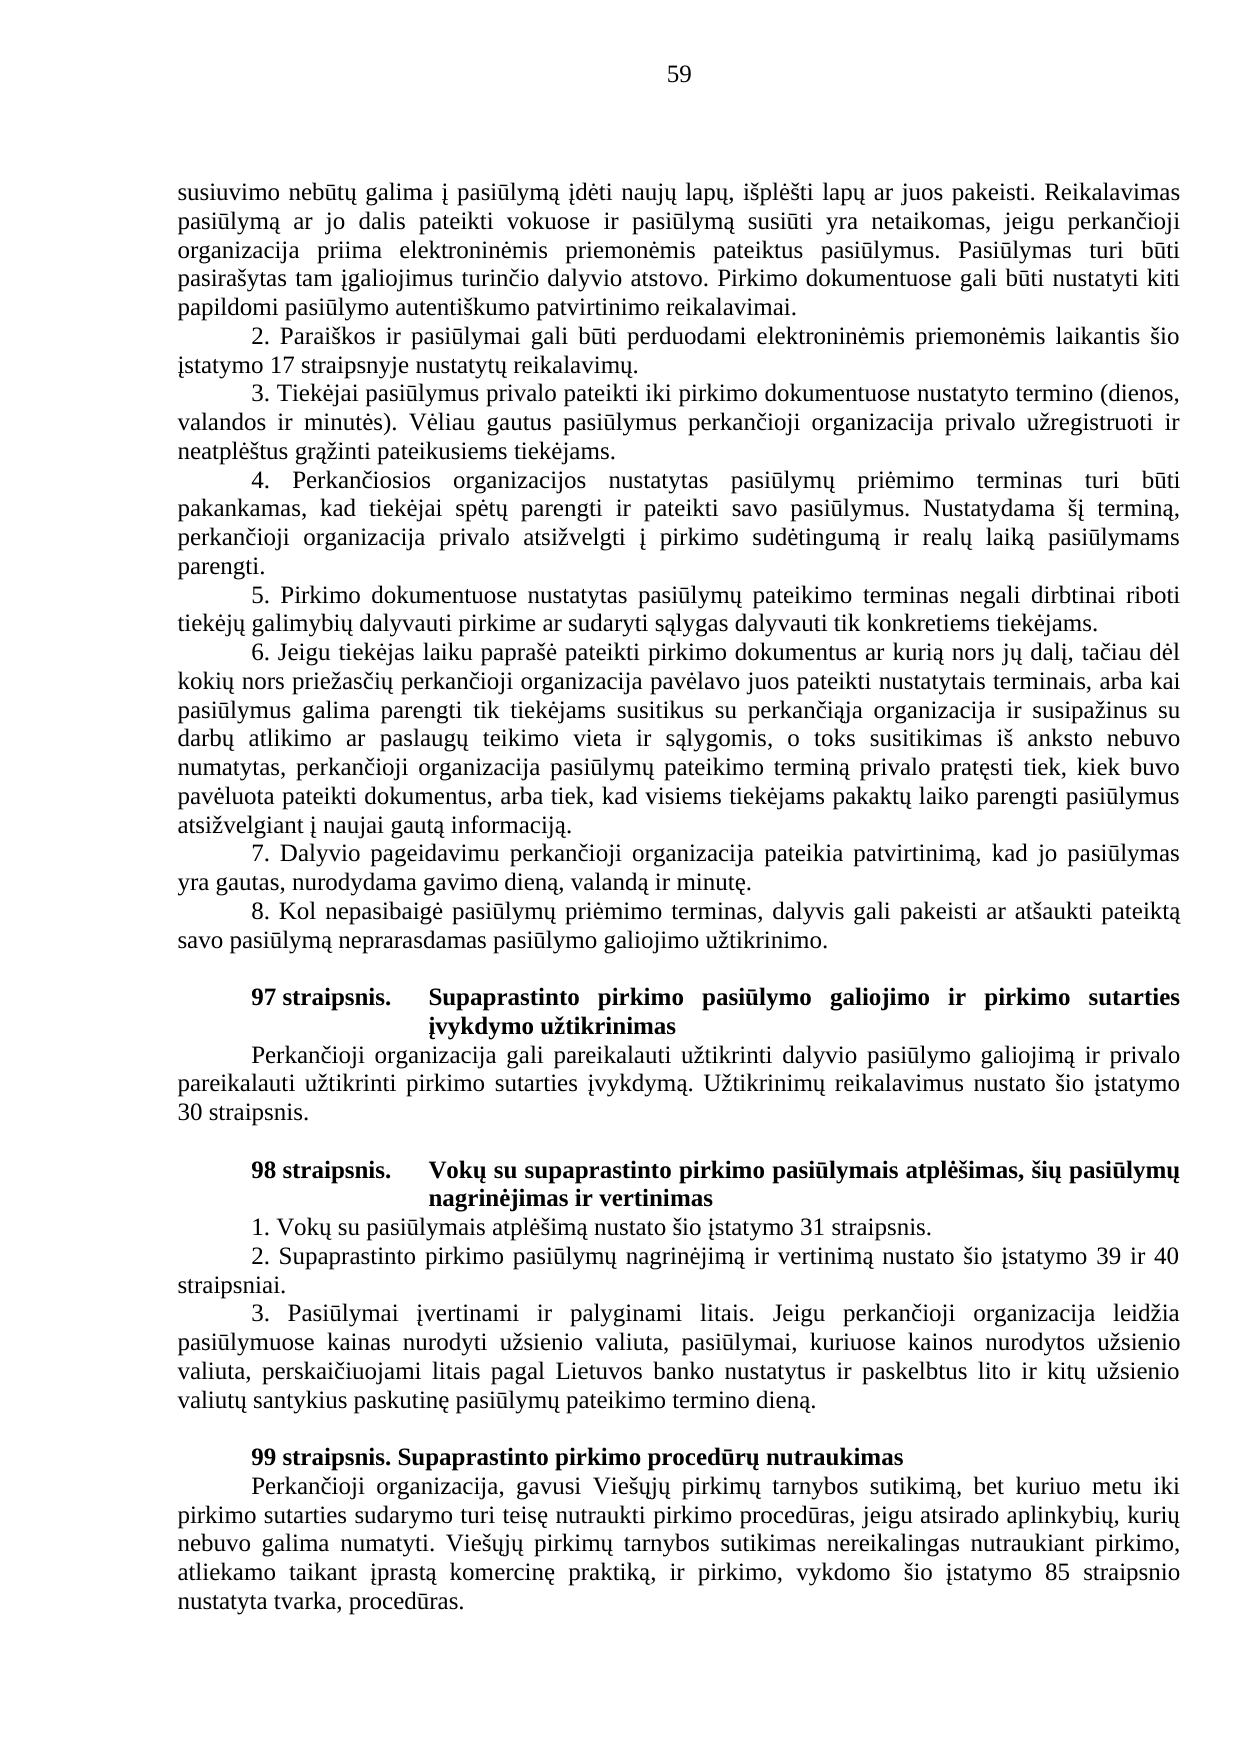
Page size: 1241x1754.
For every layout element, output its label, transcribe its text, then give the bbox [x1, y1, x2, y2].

text 1. Vokų su pasiūlymais atplėšimą nustato šio įstatymo 31 straipsnis. [177, 1212, 1181, 1241]
text 6. Jeigu tiekėjas laiku paprašė pateikti pirkimo dokumentus ar kurią nors jų dalį, tačiau dėl kokių nors priežasčių perkančioji organizacija pavėlavo juos pateikti nustatytais terminais, arba kai pasiūlymus galima parengti tik tiekėjams susitikus su perkančiąja organizacija ir susipažinus su darbų atlikimo ar paslaugų teikimo vieta ir sąlygomis, o toks susitikimas iš anksto nebuvo numatytas, perkančioji organizacija pasiūlymų pateikimo terminą privalo pratęsti tiek, kiek buvo pavėluota pateikti dokumentus, arba tiek, kad visiems tiekėjams pakaktų laiko parengti pasiūlymus atsižvelgiant į naujai gautą informaciją. [177, 637, 1181, 838]
text 7. Dalyvio pageidavimu perkančioji organizacija pateikia patvirtinimą, kad jo pasiūlymas yra gautas, nurodydama gavimo dieną, valandą ir minutę. [177, 838, 1181, 896]
text 99 straipsnis. Supaprastinto pirkimo procedūrų nutraukimas [177, 1442, 1181, 1471]
text 98 straipsnis. Vokų su supaprastinto pirkimo pasiūlymais atplėšimas, šių pasiūlymų nagrinėjimas ir vertinimas [251, 1155, 1181, 1212]
text 4. Perkančiosios organizacijos nustatytas pasiūlymų priėmimo terminas turi būti pakankamas, kad tiekėjai spėtų parengti ir pateikti savo pasiūlymus. Nustatydama šį terminą, perkančioji organizacija privalo atsižvelgti į pirkimo sudėtingumą ir realų laiką pasiūlymams parengti. [177, 465, 1181, 580]
text susiuvimo nebūtų galima į pasiūlymą įdėti naujų lapų, išplėšti lapų ar juos pakeisti. Reikalavimas pasiūlymą ar jo dalis pateikti vokuose ir pasiūlymą susiūti yra netaikomas, jeigu perkančioji organizacija priima elektroninėmis priemonėmis pateiktus pasiūlymus. Pasiūlymas turi būti pasirašytas tam įgaliojimus turinčio dalyvio atstovo. Pirkimo dokumentuose gali būti nustatyti kiti papildomi pasiūlymo autentiškumo patvirtinimo reikalavimai. [177, 177, 1181, 321]
text 5. Pirkimo dokumentuose nustatytas pasiūlymų pateikimo terminas negali dirbtinai riboti tiekėjų galimybių dalyvauti pirkime ar sudaryti sąlygas dalyvauti tik konkretiems tiekėjams. [177, 580, 1181, 637]
text Perkančioji organizacija, gavusi Viešųjų pirkimų tarnybos sutikimą, bet kuriuo metu iki pirkimo sutarties sudarymo turi teisę nutraukti pirkimo procedūras, jeigu atsirado aplinkybių, kurių nebuvo galima numatyti. Viešųjų pirkimų tarnybos sutikimas nereikalingas nutraukiant pirkimo, atliekamo taikant įprastą komercinę praktiką, ir pirkimo, vykdomo šio įstatymo 85 straipsnio nustatyta tvarka, procedūras. [177, 1471, 1181, 1615]
text 97 straipsnis. Supaprastinto pirkimo pasiūlymo galiojimo ir pirkimo sutarties įvykdymo užtikrinimas [251, 982, 1181, 1040]
text 3. Tiekėjai pasiūlymus privalo pateikti iki pirkimo dokumentuose nustatyto termino (dienos, valandos ir minutės). Vėliau gautus pasiūlymus perkančioji organizacija privalo užregistruoti ir neatplėštus grąžinti pateikusiems tiekėjams. [177, 378, 1181, 465]
text 8. Kol nepasibaigė pasiūlymų priėmimo terminas, dalyvis gali pakeisti ar atšaukti pateiktą savo pasiūlymą neprarasdamas pasiūlymo galiojimo užtikrinimo. [177, 896, 1181, 953]
text 3. Pasiūlymai įvertinami ir palyginami litais. Jeigu perkančioji organizacija leidžia pasiūlymuose kainas nurodyti užsienio valiuta, pasiūlymai, kuriuose kainos nurodytos užsienio valiuta, perskaičiuojami litais pagal Lietuvos banko nustatytus ir paskelbtus lito ir kitų užsienio valiutų santykius paskutinę pasiūlymų pateikimo termino dieną. [177, 1298, 1181, 1413]
text Perkančioji organizacija gali pareikalauti užtikrinti dalyvio pasiūlymo galiojimą ir privalo pareikalauti užtikrinti pirkimo sutarties įvykdymą. Užtikrinimų reikalavimus nustato šio įstatymo 30 straipsnis. [177, 1040, 1181, 1126]
text 2. Paraiškos ir pasiūlymai gali būti perduodami elektroninėmis priemonėmis laikantis šio įstatymo 17 straipsnyje nustatytų reikalavimų. [177, 321, 1181, 378]
text 2. Supaprastinto pirkimo pasiūlymų nagrinėjimą ir vertinimą nustato šio įstatymo 39 ir 40 straipsniai. [177, 1241, 1181, 1298]
